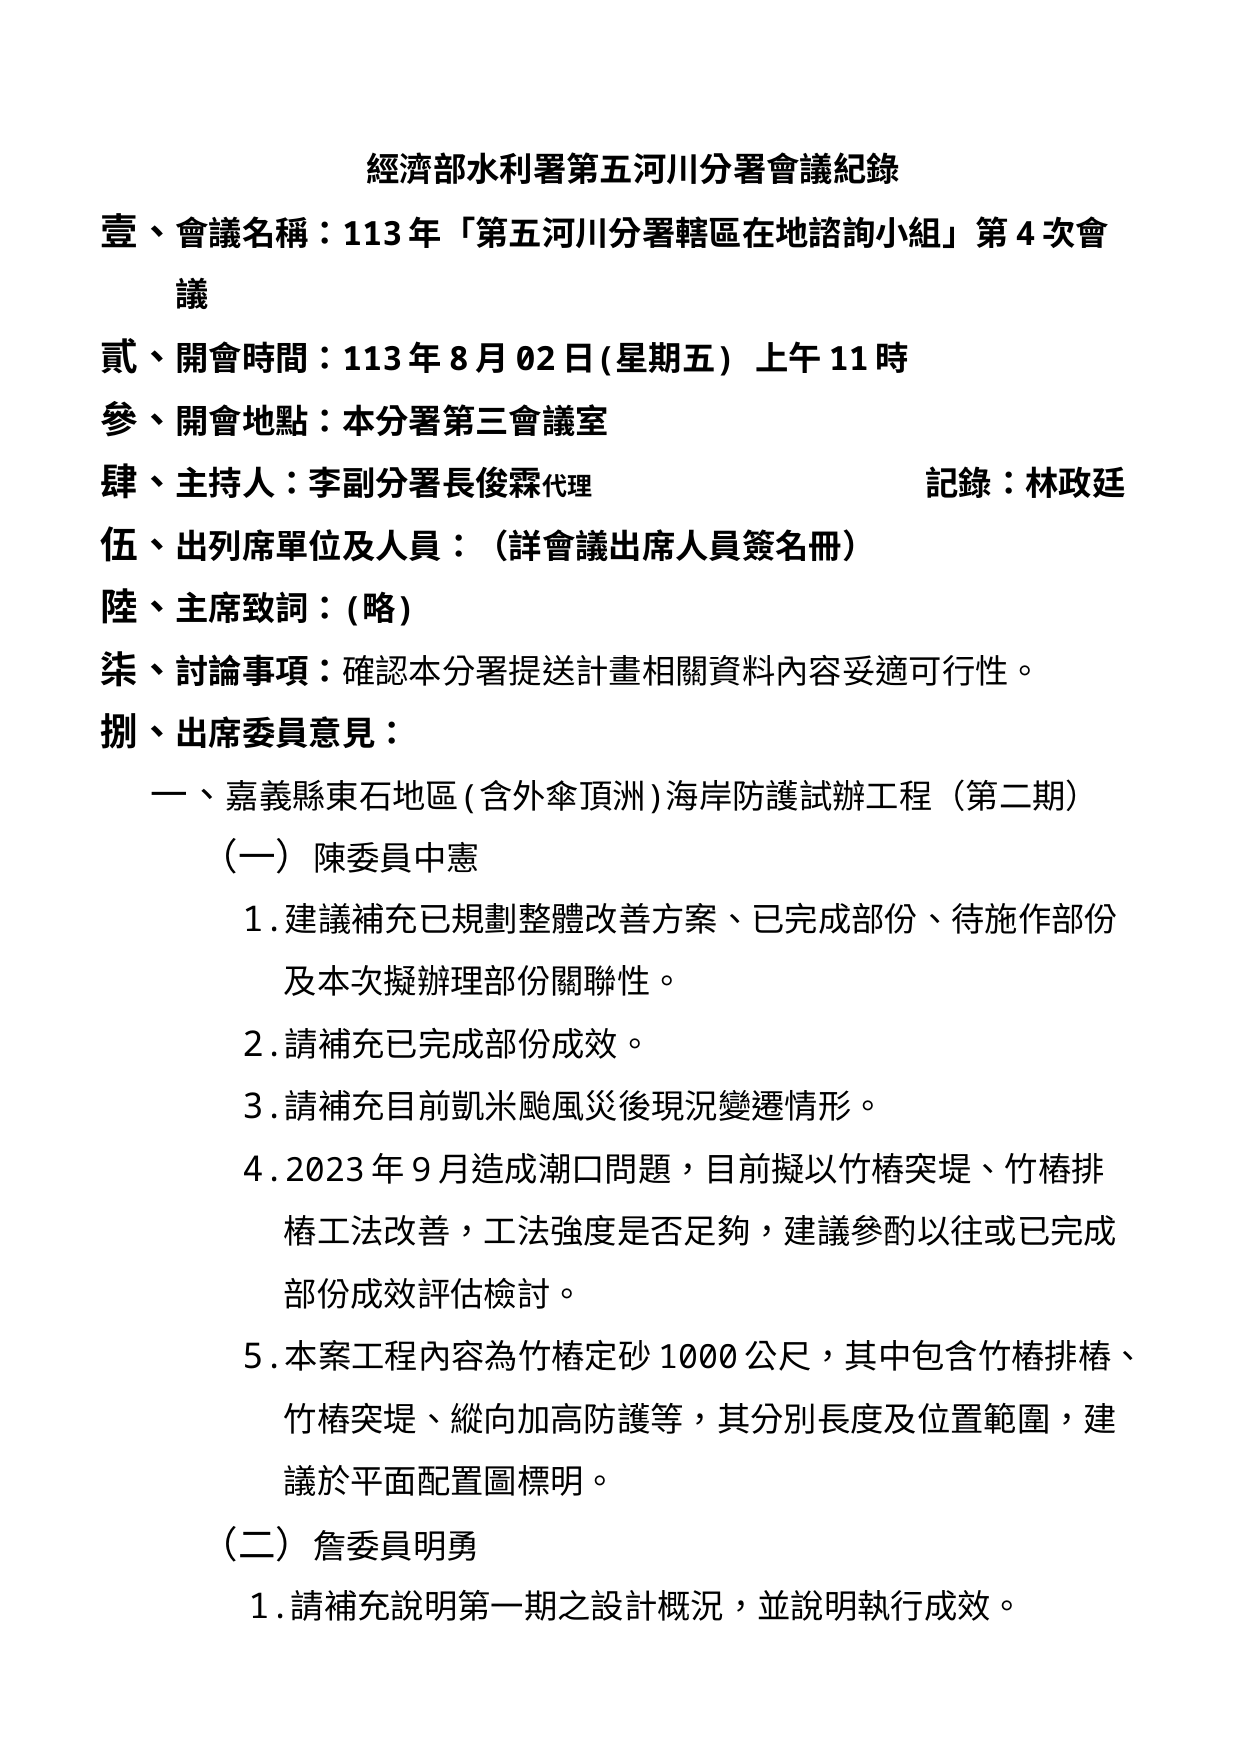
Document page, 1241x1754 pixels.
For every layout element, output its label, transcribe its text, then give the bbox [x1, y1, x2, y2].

list 請補充已完成部份成效。 [242, 1000, 1134, 1063]
list 會議名稱：113年「第五河川分署轄區在地諮詢小組」第4次會議 [100, 188, 1134, 313]
list 主席致詞：(略) [100, 563, 1134, 625]
list 2023年9月造成潮口問題，目前擬以竹樁突堤、竹樁排樁工法改善，工法強度是否足夠，建議參酌以往或已完成部份成效評估檢討。 [242, 1125, 1134, 1313]
list 詹委員明勇 [200, 1500, 1134, 1563]
list 開會地點：本分署第三會議室 [100, 375, 1134, 438]
list 開會時間：113年8月02日(星期五) 上午11時 [100, 313, 1134, 375]
list 本案工程內容為竹樁定砂1000公尺，其中包含竹樁排樁、竹樁突堤、縱向加高防護等，其分別長度及位置範圍，建議於平面配置圖標明。 [242, 1313, 1134, 1500]
list 請補充目前凱米颱風災後現況變遷情形。 [242, 1063, 1134, 1125]
list 出列席單位及人員：（詳會議出席人員簽名冊） [100, 500, 1134, 563]
list 主持人：李副分署長俊霖代理 記錄：林政廷 [100, 438, 1134, 500]
list 建議補充已規劃整體改善方案、已完成部份、待施作部份及本次擬辦理部份關聯性。 [242, 875, 1134, 1000]
text 經濟部水利署第五河川分署會議紀錄 [113, 125, 1134, 188]
list 請補充說明第一期之設計概況，並說明執行成效。 [248, 1563, 1134, 1625]
list 陳委員中憲 [200, 813, 1134, 875]
list 嘉義縣東石地區(含外傘頂洲)海岸防護試辦工程（第二期） [151, 750, 1134, 813]
list 出席委員意見： [100, 688, 1134, 750]
list 討論事項：確認本分署提送計畫相關資料內容妥適可行性。 [100, 625, 1134, 688]
